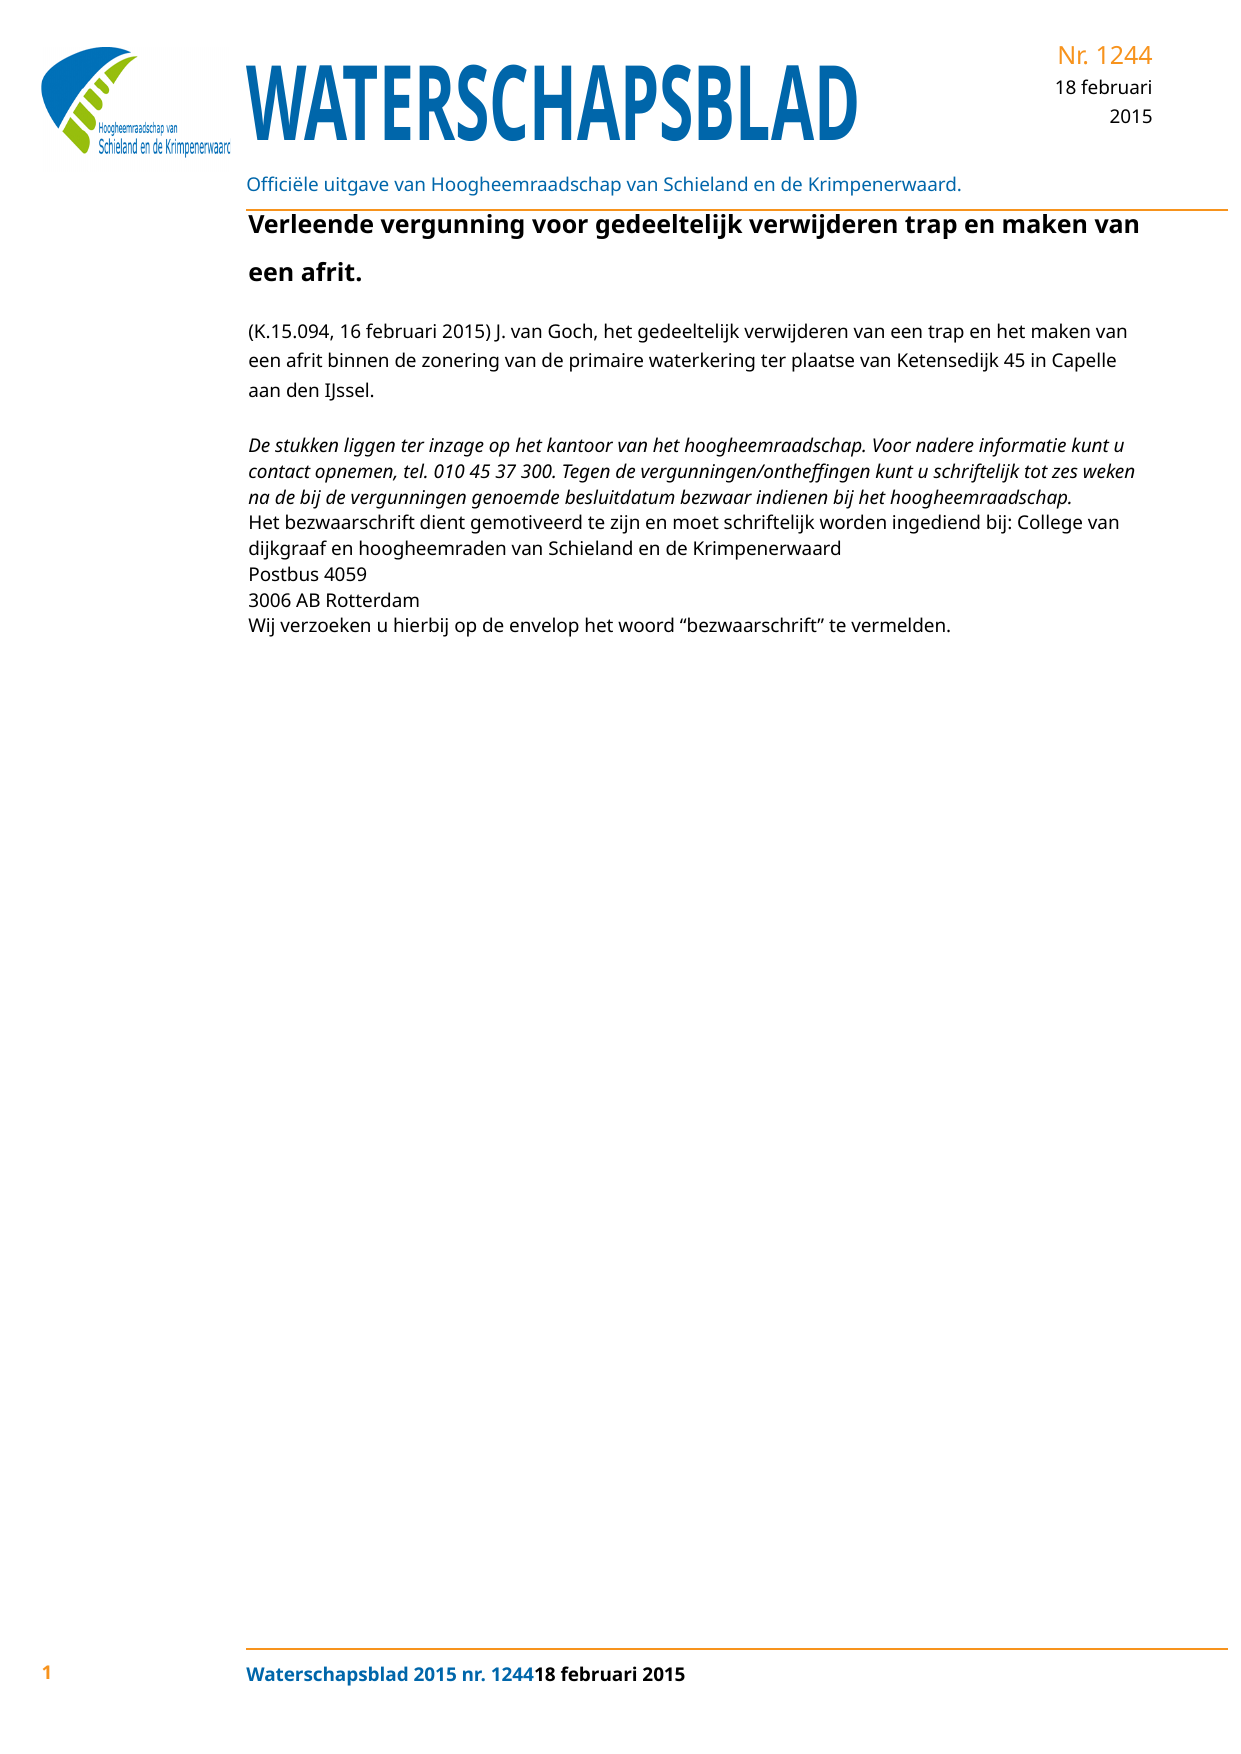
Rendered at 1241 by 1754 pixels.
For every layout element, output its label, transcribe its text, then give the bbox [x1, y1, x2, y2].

text Verleende vergunning voor gedeeltelijk verwijderen trap en maken van een afrit. [248, 211, 1152, 288]
text Het bezwaarschrift dient gemotiveerd te zijn en moet schriftelijk worden ingediend bij: College van dijkgraaf en hoogheemraden van Schieland en de Krimpenerwaard [248, 509, 1152, 561]
text De stukken liggen ter inzage op het kantoor van het hoogheemraadschap. Voor nadere informatie kunt u contact opnemen, tel. 010 45 37 300. Tegen de vergunningen/ontheffingen kunt u schriftelijk tot zes weken na de bij de vergunningen genoemde besluitdatum bezwaar indienen bij het hoogheemraadschap. [248, 432, 1152, 509]
text Wij verzoeken u hierbij op de envelop het woord “bezwaarschrift” te vermelden. [248, 612, 1152, 638]
text (K.15.094, 16 februari 2015) J. van Goch, het gedeeltelijk verwijderen van een trap en het maken van een afrit binnen de zonering van de primaire waterkering ter plaatse van Ketensedijk 45 in Capelle aan den IJssel. [248, 318, 1152, 403]
text Postbus 4059 [248, 561, 1152, 587]
picture [41, 47, 231, 172]
text 3006 AB Rotterdam [248, 587, 1152, 612]
